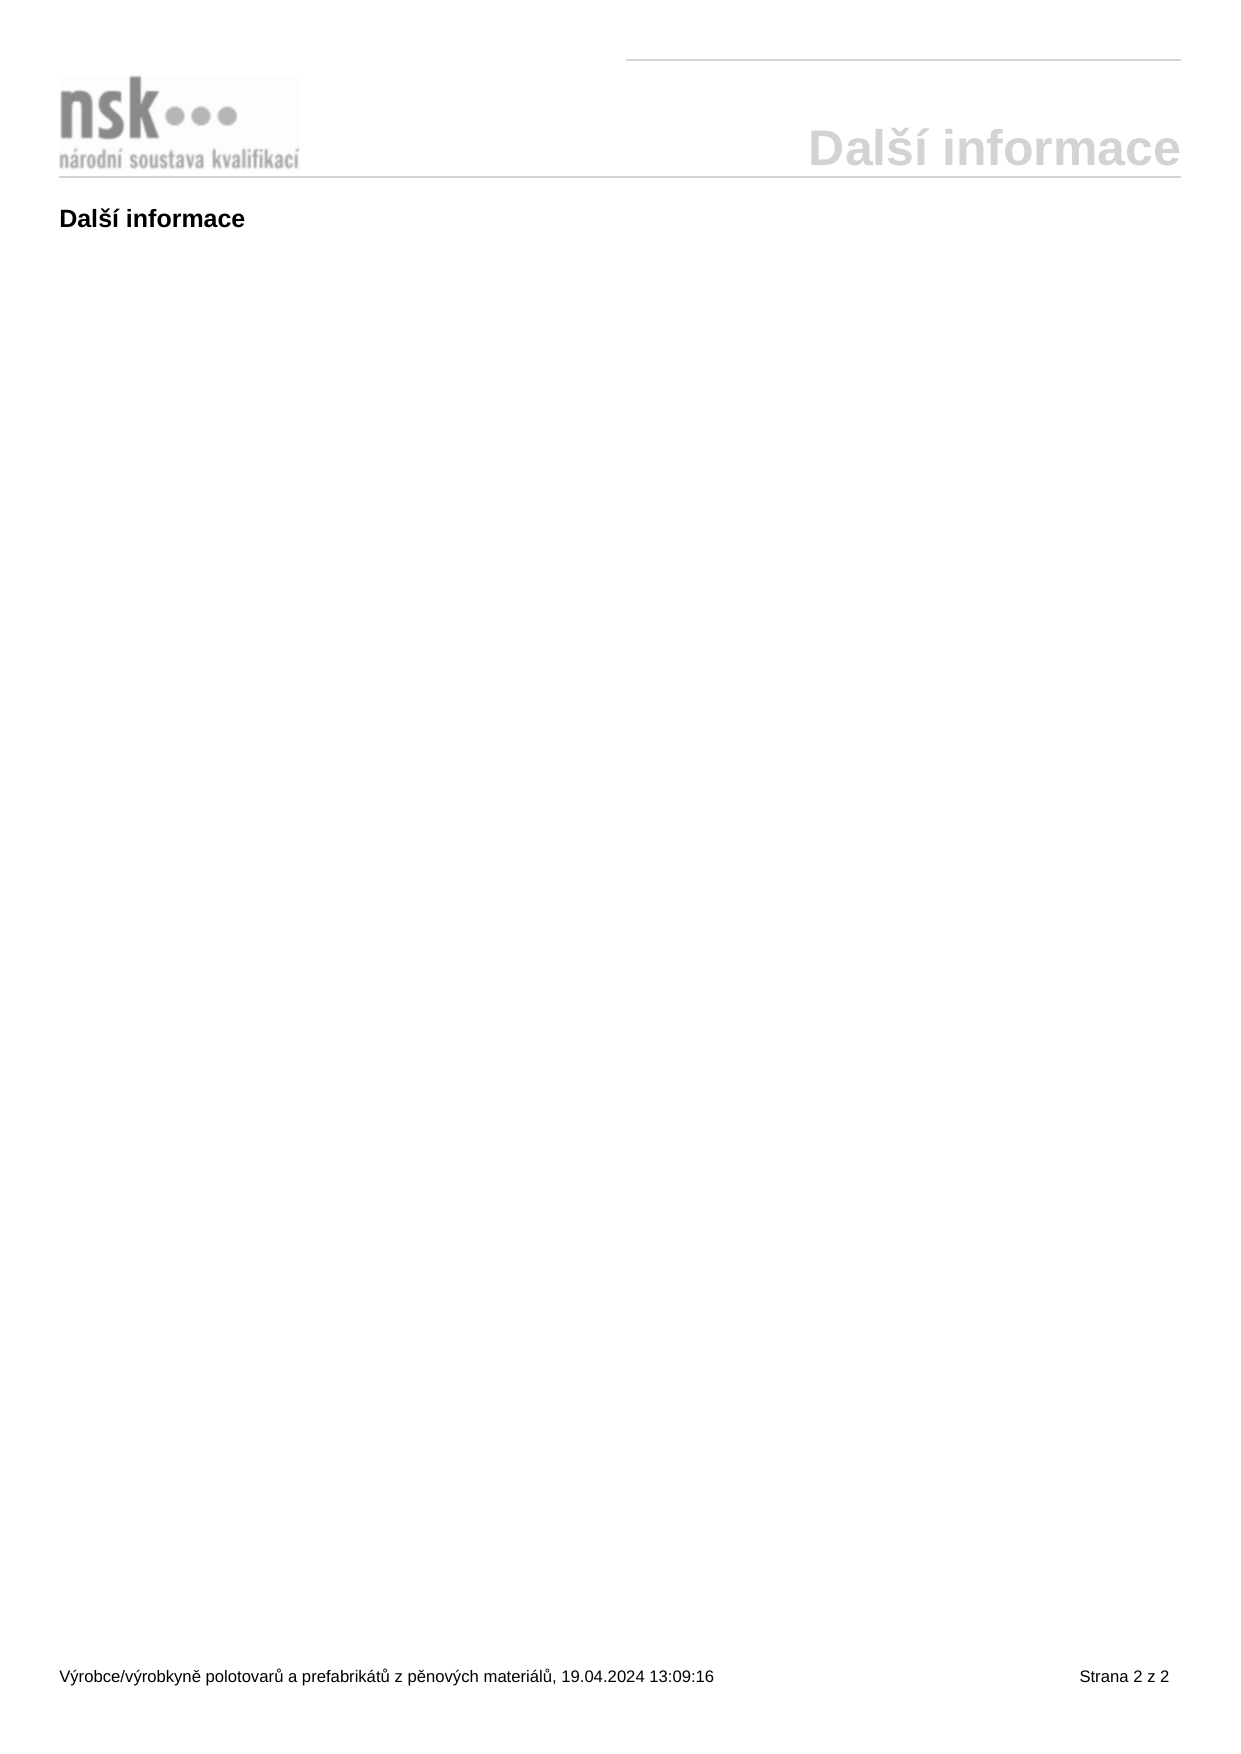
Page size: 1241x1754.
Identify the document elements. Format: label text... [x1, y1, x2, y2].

table_cell [626, 1136, 862, 1397]
table_cell [620, 1397, 626, 1658]
table_cell [59, 1397, 483, 1658]
picture [58, 59, 621, 171]
table_cell [626, 536, 862, 836]
table_cell [1169, 836, 1181, 1136]
table_cell [484, 536, 620, 836]
table_cell [620, 1136, 626, 1397]
table_cell [626, 836, 862, 1136]
table_cell [59, 194, 483, 200]
table_cell [1169, 236, 1181, 536]
table_cell [862, 1136, 1169, 1397]
table_cell [59, 236, 483, 536]
table_cell Další informace [59, 200, 1181, 236]
table_cell [862, 536, 1169, 836]
table_cell [484, 1136, 620, 1397]
table_cell [484, 836, 620, 1136]
table_cell [862, 836, 1169, 1136]
table_cell [1169, 194, 1181, 200]
table_cell [59, 171, 483, 176]
table_cell Výrobce/výrobkyně polotovarů a prefabrikátů z pěnových materiálů, 19.04.2024 13:09:16 [59, 1658, 862, 1694]
table_cell [862, 1397, 1169, 1658]
table_cell [620, 536, 626, 836]
table_cell [59, 178, 1181, 194]
table_cell [59, 1136, 483, 1397]
table_cell [862, 236, 1169, 536]
table_cell [1169, 536, 1181, 836]
table_cell [484, 1397, 620, 1658]
table_cell [59, 836, 483, 1136]
table_cell [59, 536, 483, 836]
table_cell [626, 236, 862, 536]
table_cell [626, 194, 862, 200]
table_cell [621, 59, 626, 170]
table_cell Další informace [626, 61, 1181, 176]
table_cell [1169, 1136, 1181, 1397]
table_cell [484, 236, 620, 536]
table_cell [620, 236, 626, 536]
table_cell [484, 194, 620, 200]
table_cell [484, 171, 620, 176]
table_cell [862, 194, 1169, 200]
table_cell [1169, 1397, 1181, 1658]
table_cell [626, 1397, 862, 1658]
table_cell [1169, 1658, 1181, 1694]
table_cell Strana 2 z 2 [862, 1658, 1169, 1694]
table_cell [620, 836, 626, 1136]
